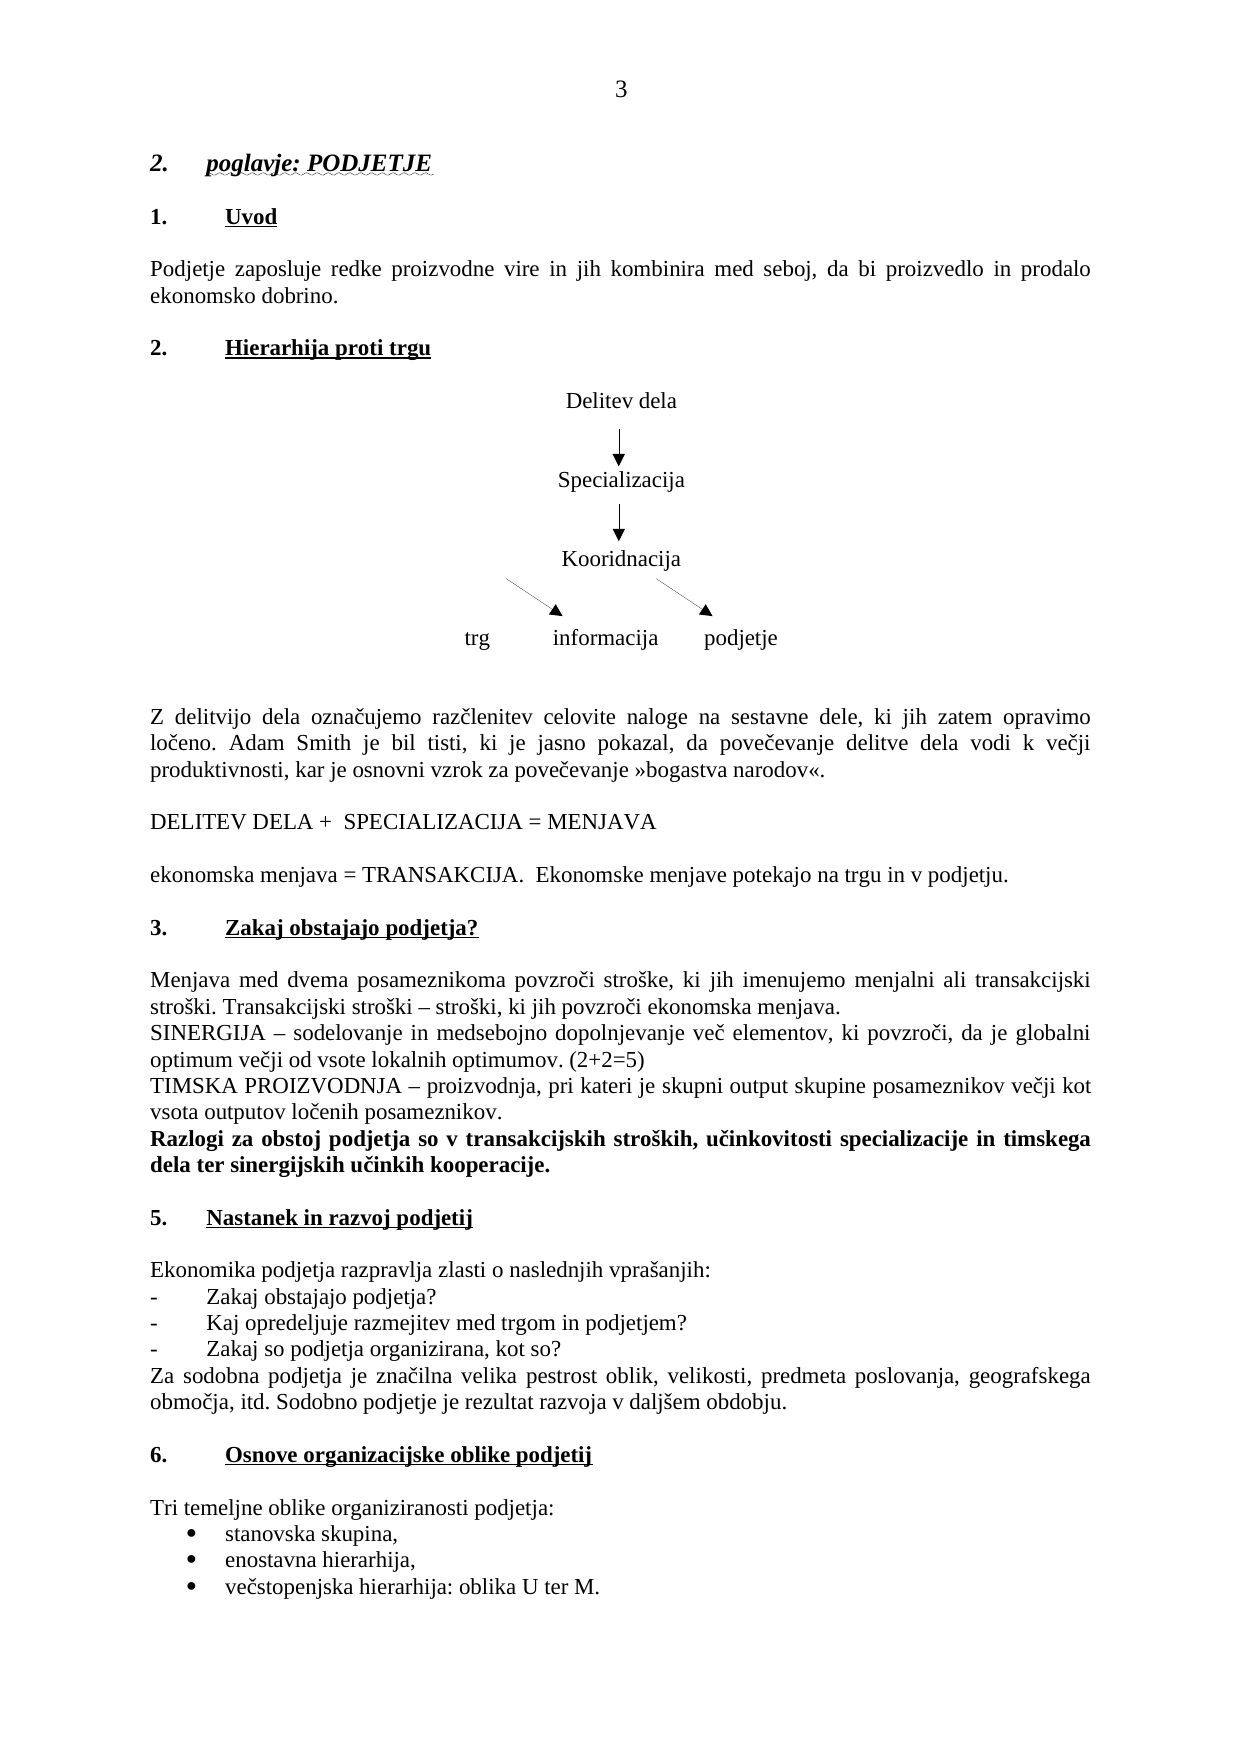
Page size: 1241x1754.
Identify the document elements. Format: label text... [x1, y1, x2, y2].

list večstopenjska hierarhija: oblika U ter M. [187, 1573, 1093, 1599]
text trg informacija podjetje [150, 624, 1093, 650]
text Podjetje zaposluje redke proizvodne vire in jih kombinira med seboj, da bi proizvedlo in prodalo ekonomsko dobrino. [150, 255, 1093, 308]
text Kooridnacija [150, 545, 1093, 571]
text Razlogi za obstoj podjetja so v transakcijskih stroških, učinkovitosti specializacije in timskega dela ter sinergijskih učinkih kooperacije. [150, 1125, 1093, 1177]
list Osnove organizacijske oblike podjetij [150, 1441, 1093, 1467]
text SINERGIJA – sodelovanje in medsebojno dopolnjevanje več elementov, ki povzroči, da je globalni optimum večji od vsote lokalnih optimumov. (2+2=5) [150, 1019, 1093, 1072]
text Specializacija [150, 466, 1093, 492]
list poglavje: PODJETJE [150, 148, 1093, 176]
text Z delitvijo dela označujemo razčlenitev celovite naloge na sestavne dele, ki jih zatem opravimo ločeno. Adam Smith je bil tisti, ki je jasno pokazal, da povečevanje delitve dela vodi k večji produktivnosti, kar je osnovni vzrok za povečevanje »bogastva narodov«. [150, 703, 1093, 782]
text ekonomska menjava = TRANSAKCIJA. Ekonomske menjave potekajo na trgu in v podjetju. [150, 861, 1093, 887]
list Kaj opredeljuje razmejitev med trgom in podjetjem? [150, 1309, 1093, 1336]
list Zakaj so podjetja organizirana, kot so? [150, 1336, 1093, 1362]
text Menjava med dvema posameznikoma povzroči stroške, ki jih imenujemo menjalni ali transakcijski stroški. Transakcijski stroški – stroški, ki jih povzroči ekonomska menjava. [150, 967, 1093, 1019]
list enostavna hierarhija, [187, 1546, 1093, 1573]
list stanovska skupina, [187, 1520, 1093, 1546]
text DELITEV DELA + SPECIALIZACIJA = MENJAVA [150, 808, 1093, 835]
text TIMSKA PROIZVODNJA – proizvodnja, pri kateri je skupni output skupine posameznikov večji kot vsota outputov ločenih posameznikov. [150, 1072, 1093, 1125]
text Tri temeljne oblike organiziranosti podjetja: [150, 1494, 1093, 1520]
list Hierarhija proti trgu [150, 334, 1093, 361]
list Zakaj obstajajo podjetja? [150, 914, 1093, 940]
text Za sodobna podjetja je značilna velika pestrost oblik, velikosti, predmeta poslovanja, geografskega območja, itd. Sodobno podjetje je rezultat razvoja v daljšem obdobju. [150, 1362, 1093, 1414]
text Ekonomika podjetja razpravlja zlasti o naslednjih vprašanjih: [150, 1256, 1093, 1283]
list Zakaj obstajajo podjetja? [150, 1283, 1093, 1309]
text 5. Nastanek in razvoj podjetij [150, 1204, 1093, 1230]
text Delitev dela [150, 387, 1093, 413]
list Uvod [150, 203, 1093, 229]
